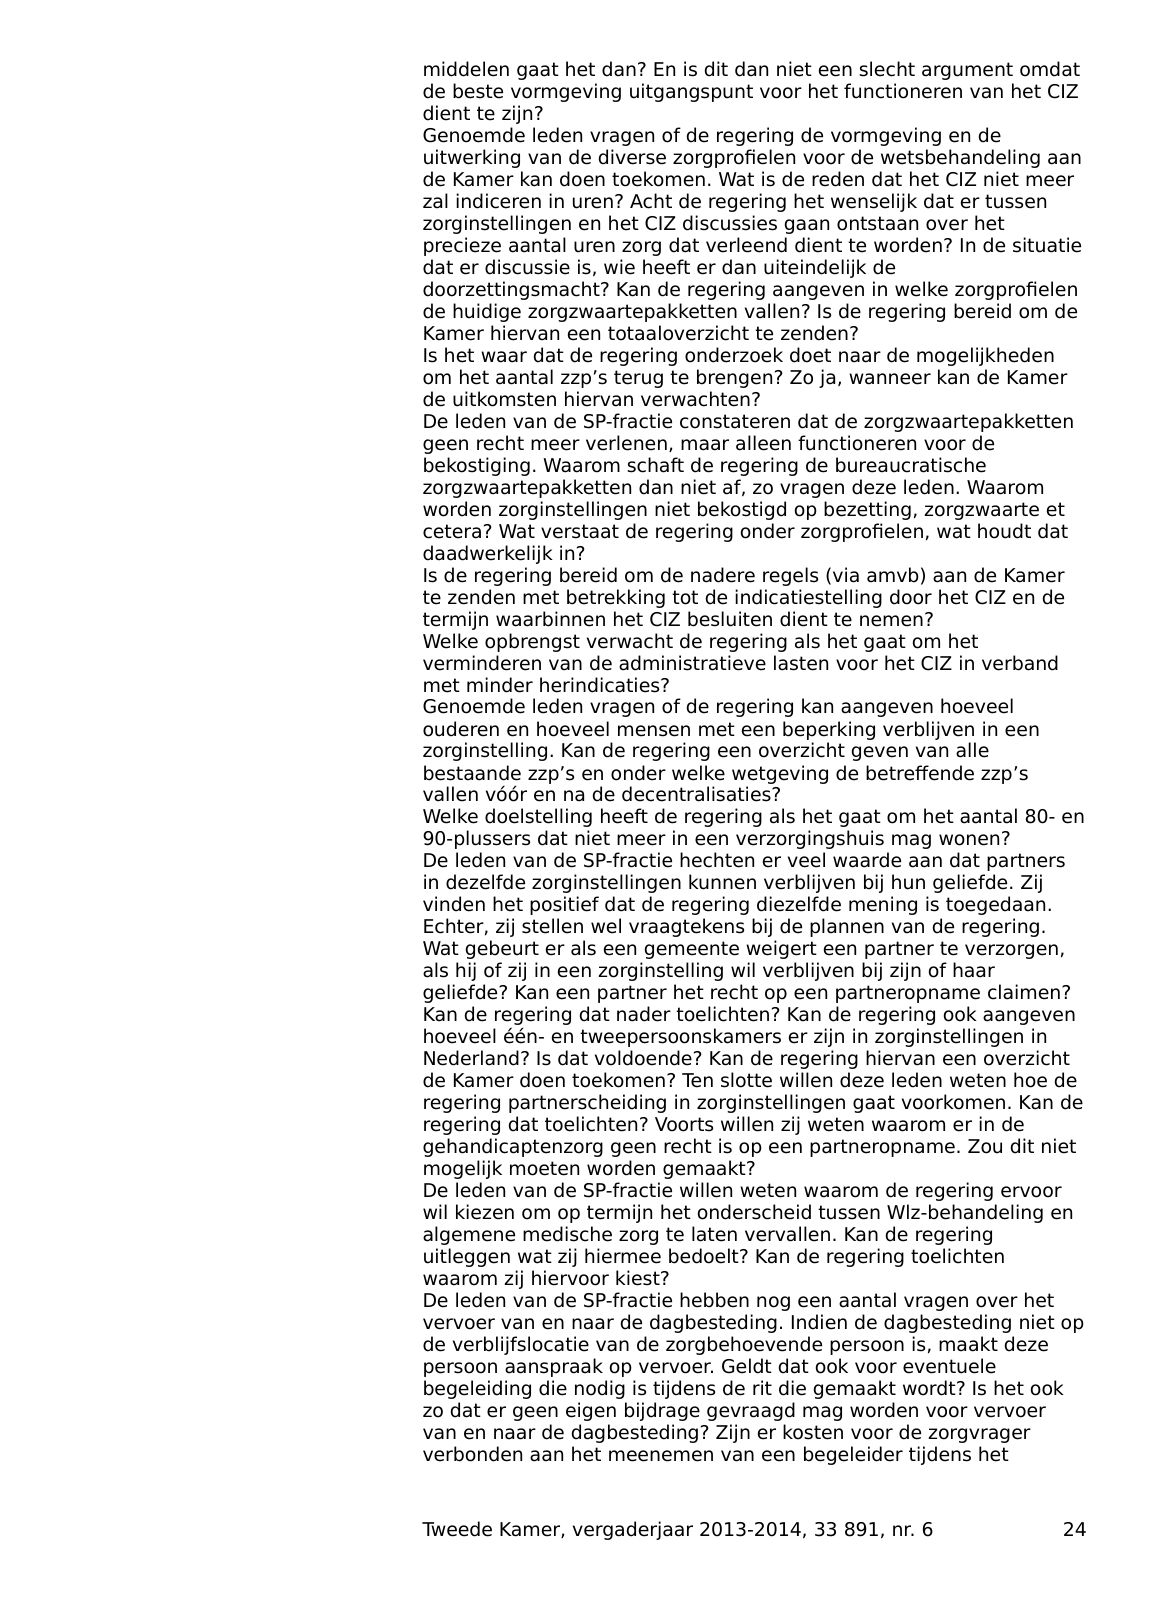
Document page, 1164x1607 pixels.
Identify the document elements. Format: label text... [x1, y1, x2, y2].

text Welke doelstelling heeft de regering als het gaat om het aantal 80- en 90-plussers dat niet meer in een verzorgingshuis mag wonen? [422, 806, 1087, 850]
text De leden van de SP-fractie constateren dat de zorgzwaartepakketten geen recht meer verlenen, maar alleen functioneren voor de bekostiging. Waarom schaft de regering de bureaucratische zorgzwaartepakketten dan niet af, zo vragen deze leden. Waarom worden zorginstellingen niet bekostigd op bezetting, zorgzwaarte et cetera? Wat verstaat de regering onder zorgprofielen, wat houdt dat daadwerkelijk in? [422, 411, 1087, 564]
text Welke opbrengst verwacht de regering als het gaat om het verminderen van de administratieve lasten voor het CIZ in verband met minder herindicaties? [422, 631, 1087, 696]
text De leden van de SP-fractie willen weten waarom de regering ervoor wil kiezen om op termijn het onderscheid tussen Wlz-behandeling en algemene medische zorg te laten vervallen. Kan de regering uitleggen wat zij hiermee bedoelt? Kan de regering toelichten waarom zij hiervoor kiest? [422, 1180, 1087, 1290]
text Is de regering bereid om de nadere regels (via amvb) aan de Kamer te zenden met betrekking tot de indicatiestelling door het CIZ en de termijn waarbinnen het CIZ besluiten dient te nemen? [422, 564, 1087, 631]
text De leden van de SP-fractie hechten er veel waarde aan dat partners in dezelfde zorginstellingen kunnen verblijven bij hun geliefde. Zij vinden het positief dat de regering diezelfde mening is toegedaan. Echter, zij stellen wel vraagtekens bij de plannen van de regering. Wat gebeurt er als een gemeente weigert een partner te verzorgen, als hij of zij in een zorginstelling wil verblijven bij zijn of haar geliefde? Kan een partner het recht op een partneropname claimen? Kan de regering dat nader toelichten? Kan de regering ook aangeven hoeveel één- en tweepersoonskamers er zijn in zorginstellingen in Nederland? Is dat voldoende? Kan de regering hiervan een overzicht de Kamer doen toekomen? Ten slotte willen deze leden weten hoe de regering partnerscheiding in zorginstellingen gaat voorkomen. Kan de regering dat toelichten? Voorts willen zij weten waarom er in de gehandicaptenzorg geen recht is op een partneropname. Zou dit niet mogelijk moeten worden gemaakt? [422, 850, 1087, 1180]
text middelen gaat het dan? En is dit dan niet een slecht argument omdat de beste vormgeving uitgangspunt voor het functioneren van het CIZ dient te zijn? [422, 59, 1087, 125]
text De leden van de SP-fractie hebben nog een aantal vragen over het vervoer van en naar de dagbesteding. Indien de dagbesteding niet op de verblijfslocatie van de zorgbehoevende persoon is, maakt deze persoon aanspraak op vervoer. Geldt dat ook voor eventuele begeleiding die nodig is tijdens de rit die gemaakt wordt? Is het ook zo dat er geen eigen bijdrage gevraagd mag worden voor vervoer van en naar de dagbesteding? Zijn er kosten voor de zorgvrager verbonden aan het meenemen van een begeleider tijdens het [422, 1290, 1087, 1466]
text Is het waar dat de regering onderzoek doet naar de mogelijkheden om het aantal zzp’s terug te brengen? Zo ja, wanneer kan de Kamer de uitkomsten hiervan verwachten? [422, 345, 1087, 411]
text Genoemde leden vragen of de regering kan aangeven hoeveel ouderen en hoeveel mensen met een beperking verblijven in een zorginstelling. Kan de regering een overzicht geven van alle bestaande zzp’s en onder welke wetgeving de betreffende zzp’s vallen vóór en na de decentralisaties? [422, 696, 1087, 806]
text Genoemde leden vragen of de regering de vormgeving en de uitwerking van de diverse zorgprofielen voor de wetsbehandeling aan de Kamer kan doen toekomen. Wat is de reden dat het CIZ niet meer zal indiceren in uren? Acht de regering het wenselijk dat er tussen zorginstellingen en het CIZ discussies gaan ontstaan over het precieze aantal uren zorg dat verleend dient te worden? In de situatie dat er discussie is, wie heeft er dan uiteindelijk de doorzettingsmacht? Kan de regering aangeven in welke zorgprofielen de huidige zorgzwaartepakketten vallen? Is de regering bereid om de Kamer hiervan een totaaloverzicht te zenden? [422, 125, 1087, 345]
